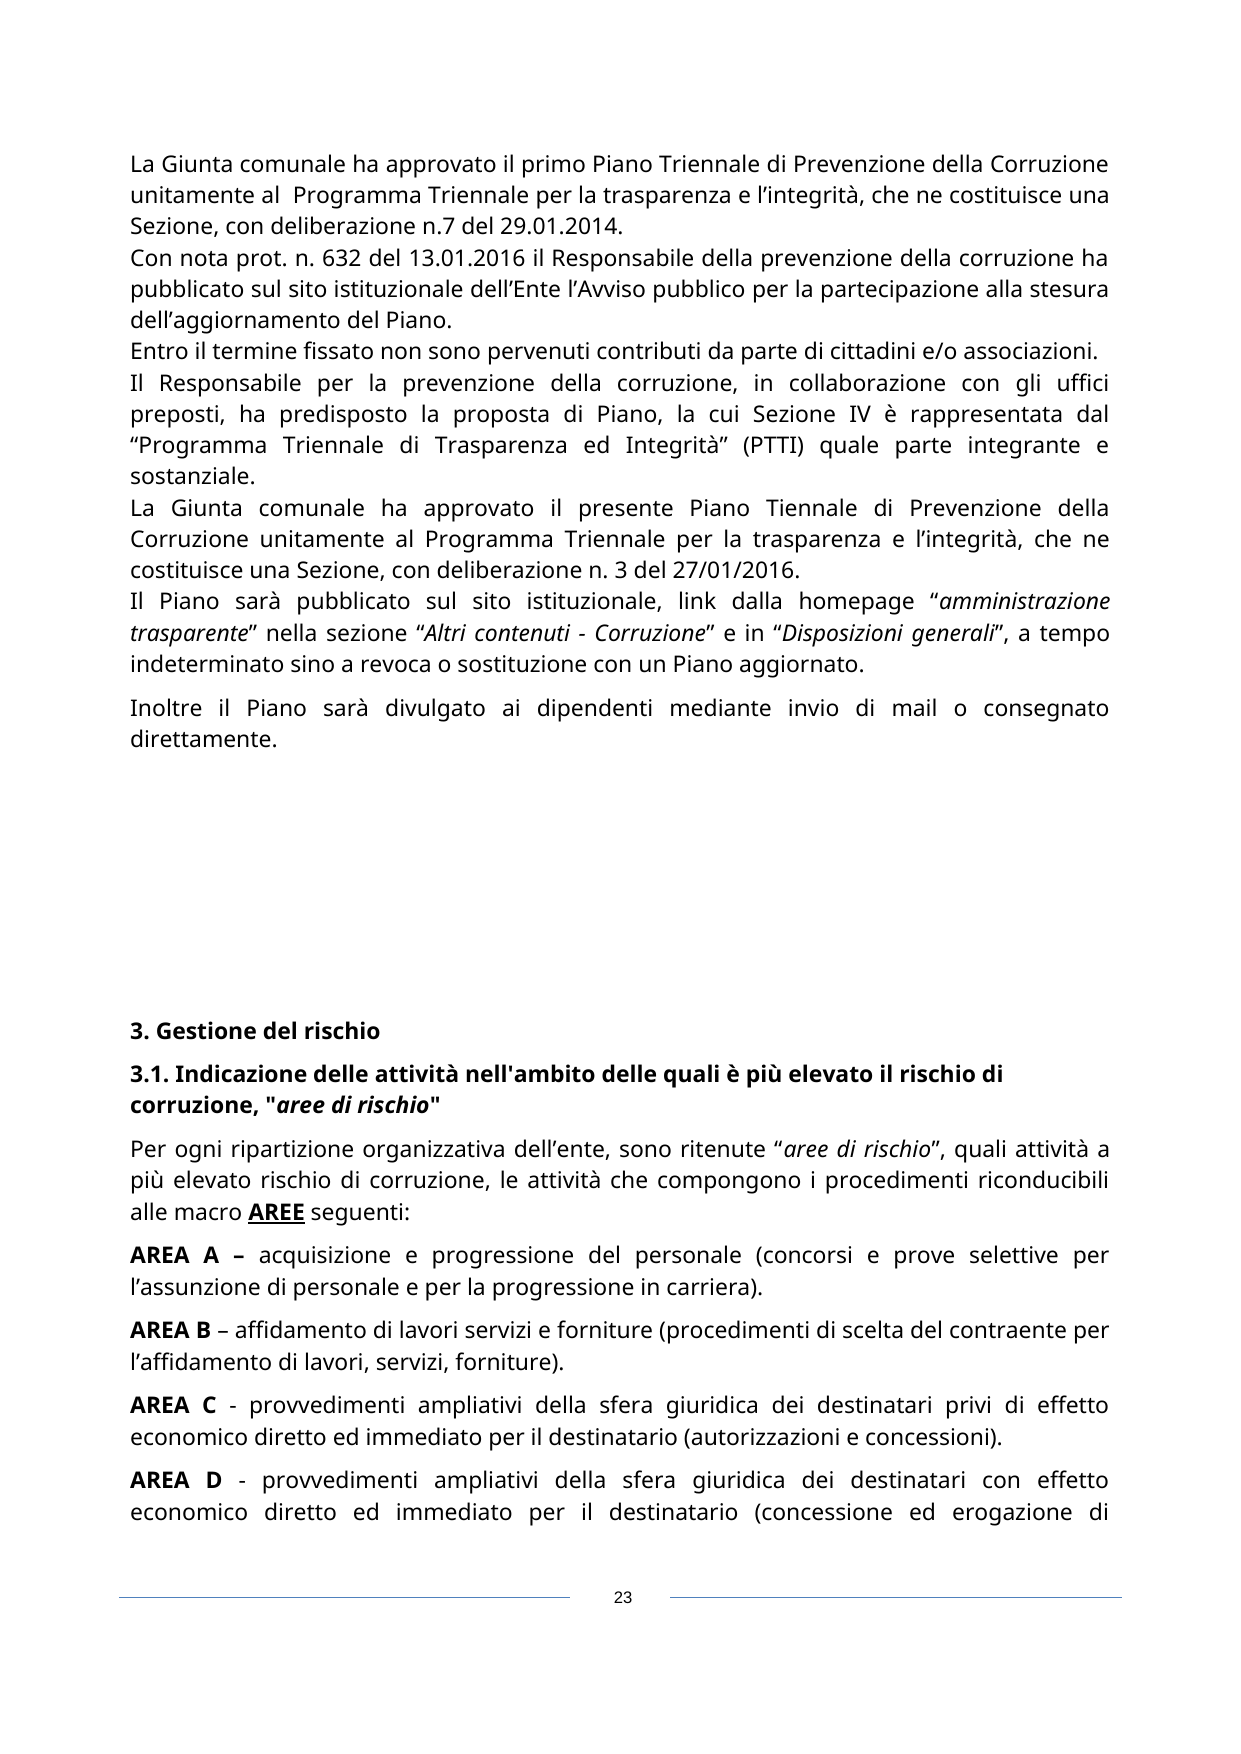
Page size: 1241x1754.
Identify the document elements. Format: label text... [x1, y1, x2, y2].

text AREA A – acquisizione e progressione del personale (concorsi e prove selettive per l’assunzione di personale e per la progressione in carriera). [130, 1239, 1110, 1302]
text Il Piano sarà pubblicato sul sito istituzionale, link dalla homepage “amministrazione trasparente” nella sezione “Altri contenuti - Corruzione” e in “Disposizioni generali”, a tempo indeterminato sino a revoca o sostituzione con un Piano aggiornato. [130, 585, 1110, 679]
text Per ogni ripartizione organizzativa dell’ente, sono ritenute “aree di rischio”, quali attività a più elevato rischio di corruzione, le attività che compongono i procedimenti riconducibili alle macro AREE seguenti: [130, 1133, 1110, 1227]
text AREA B – affidamento di lavori servizi e forniture (procedimenti di scelta del contraente per l’affidamento di lavori, servizi, forniture). [130, 1314, 1110, 1377]
text 3.1. Indicazione delle attività nell'ambito delle quali è più elevato il rischio di corruzione, "aree di rischio" [130, 1058, 1051, 1121]
text Il Responsabile per la prevenzione della corruzione, in collaborazione con gli uffici preposti, ha predisposto la proposta di Piano, la cui Sezione IV è rappresentata dal “Programma Triennale di Trasparenza ed Integrità” (PTTI) quale parte integrante e sostanziale. [130, 366, 1110, 491]
text La Giunta comunale ha approvato il primo Piano Triennale di Prevenzione della Corruzione unitamente al Programma Triennale per la trasparenza e l’integrità, che ne costituisce una Sezione, con deliberazione n.7 del 29.01.2014. [130, 148, 1110, 241]
text Entro il termine fissato non sono pervenuti contributi da parte di cittadini e/o associazioni. [130, 335, 1110, 366]
text Inoltre il Piano sarà divulgato ai dipendenti mediante invio di mail o consegnato direttamente. [130, 691, 1110, 754]
text AREA D - provvedimenti ampliativi della sfera giuridica dei destinatari con effetto economico diretto ed immediato per il destinatario (concessione ed erogazione di [130, 1464, 1110, 1527]
text AREA C - provvedimenti ampliativi della sfera giuridica dei destinatari privi di effetto economico diretto ed immediato per il destinatario (autorizzazioni e concessioni). [130, 1389, 1110, 1452]
subtitle 3. Gestione del rischio [130, 1016, 1110, 1046]
text La Giunta comunale ha approvato il presente Piano Tiennale di Prevenzione della Corruzione unitamente al Programma Triennale per la trasparenza e l’integrità, che ne costituisce una Sezione, con deliberazione n. 3 del 27/01/2016. [130, 491, 1110, 585]
text Con nota prot. n. 632 del 13.01.2016 il Responsabile della prevenzione della corruzione ha pubblicato sul sito istituzionale dell’Ente l’Avviso pubblico per la partecipazione alla stesura dell’aggiornamento del Piano. [130, 241, 1110, 335]
